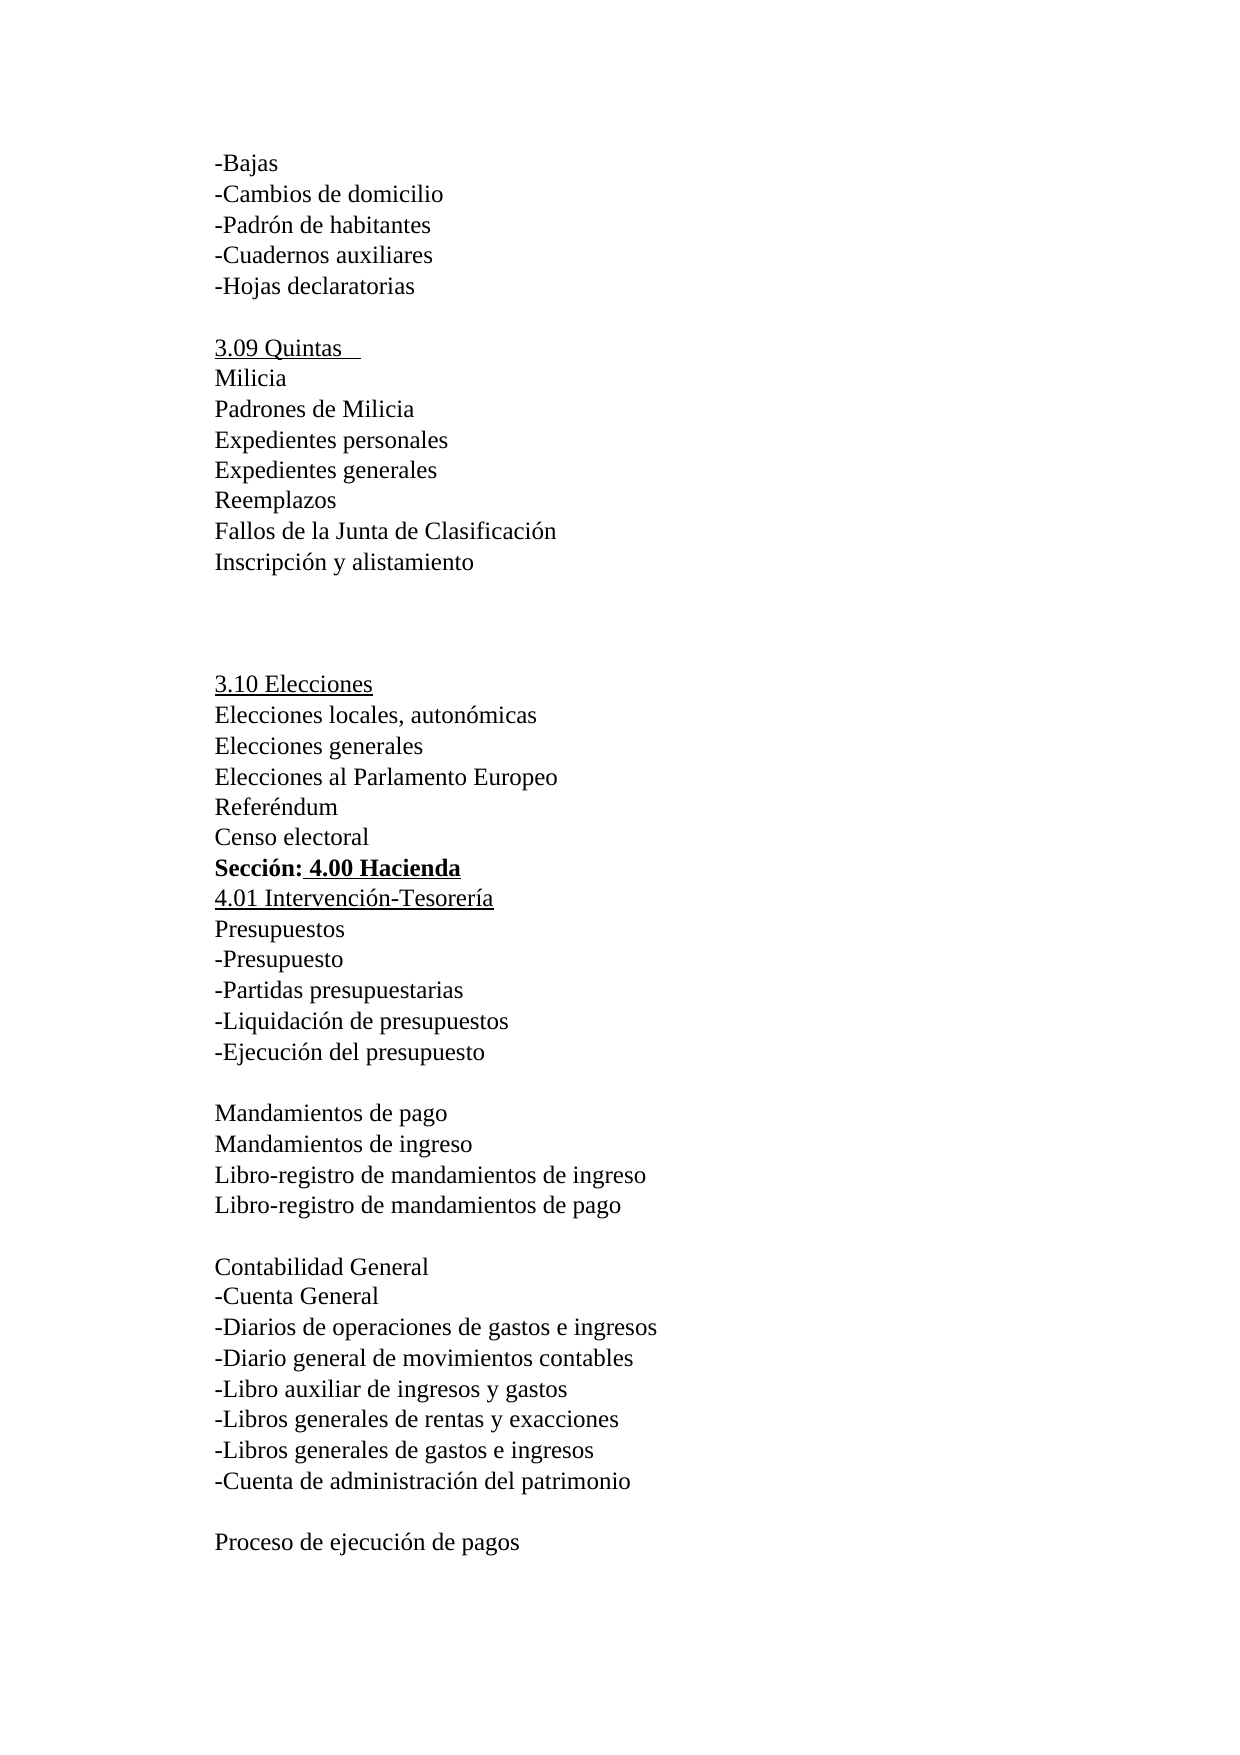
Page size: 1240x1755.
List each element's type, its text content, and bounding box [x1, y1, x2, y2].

text -Liquidación de presupuestos [214, 1006, 719, 1035]
text Proceso de ejecución de pagos [214, 1527, 719, 1556]
text -Libro auxiliar de ingresos y gastos [214, 1374, 719, 1402]
text Mandamientos de pago [214, 1098, 719, 1127]
text Libro-registro de mandamientos de ingreso [214, 1160, 719, 1188]
text -Diario general de movimientos contables [214, 1343, 719, 1372]
text -Padrón de habitantes [214, 210, 719, 238]
text Presupuestos [214, 914, 719, 943]
text Inscripción y alistamiento [214, 547, 719, 575]
text -Presupuesto [214, 944, 719, 973]
text Fallos de la Junta de Clasificación [214, 516, 719, 544]
text Elecciones locales, autonómicas [214, 700, 719, 729]
text 4.01 Intervención-Tesorería [214, 883, 1033, 912]
text Expedientes generales Reemplazos [214, 456, 719, 514]
text Milicia [214, 363, 719, 392]
text Contabilidad General -Cuenta General [214, 1252, 719, 1310]
text -Hojas declaratorias [214, 271, 719, 300]
text 3.10 Elecciones [214, 669, 1033, 698]
text -Diarios de operaciones de gastos e ingresos [214, 1312, 719, 1341]
text Referéndum Censo electoral [214, 792, 719, 851]
text Padrones de Milicia [214, 394, 719, 423]
text -Cuenta de administración del patrimonio [214, 1466, 719, 1494]
text Mandamientos de ingreso [214, 1129, 719, 1158]
text -Cuadernos auxiliares [214, 241, 719, 269]
text -Partidas presupuestarias [214, 975, 719, 1004]
text -Libros generales de rentas y exacciones [214, 1404, 719, 1433]
text Elecciones generales [214, 731, 719, 759]
subtitle Sección: 4.00 Hacienda [214, 853, 824, 881]
text Elecciones al Parlamento Europeo [214, 762, 719, 790]
text -Libros generales de gastos e ingresos [214, 1435, 719, 1464]
text -Bajas [214, 148, 719, 177]
text -Ejecución del presupuesto [214, 1037, 719, 1066]
text 3.09 Quintas [214, 333, 1033, 361]
text -Cambios de domicilio [214, 179, 719, 208]
text Expedientes personales [214, 425, 719, 453]
text Libro-registro de mandamientos de pago [214, 1190, 719, 1219]
